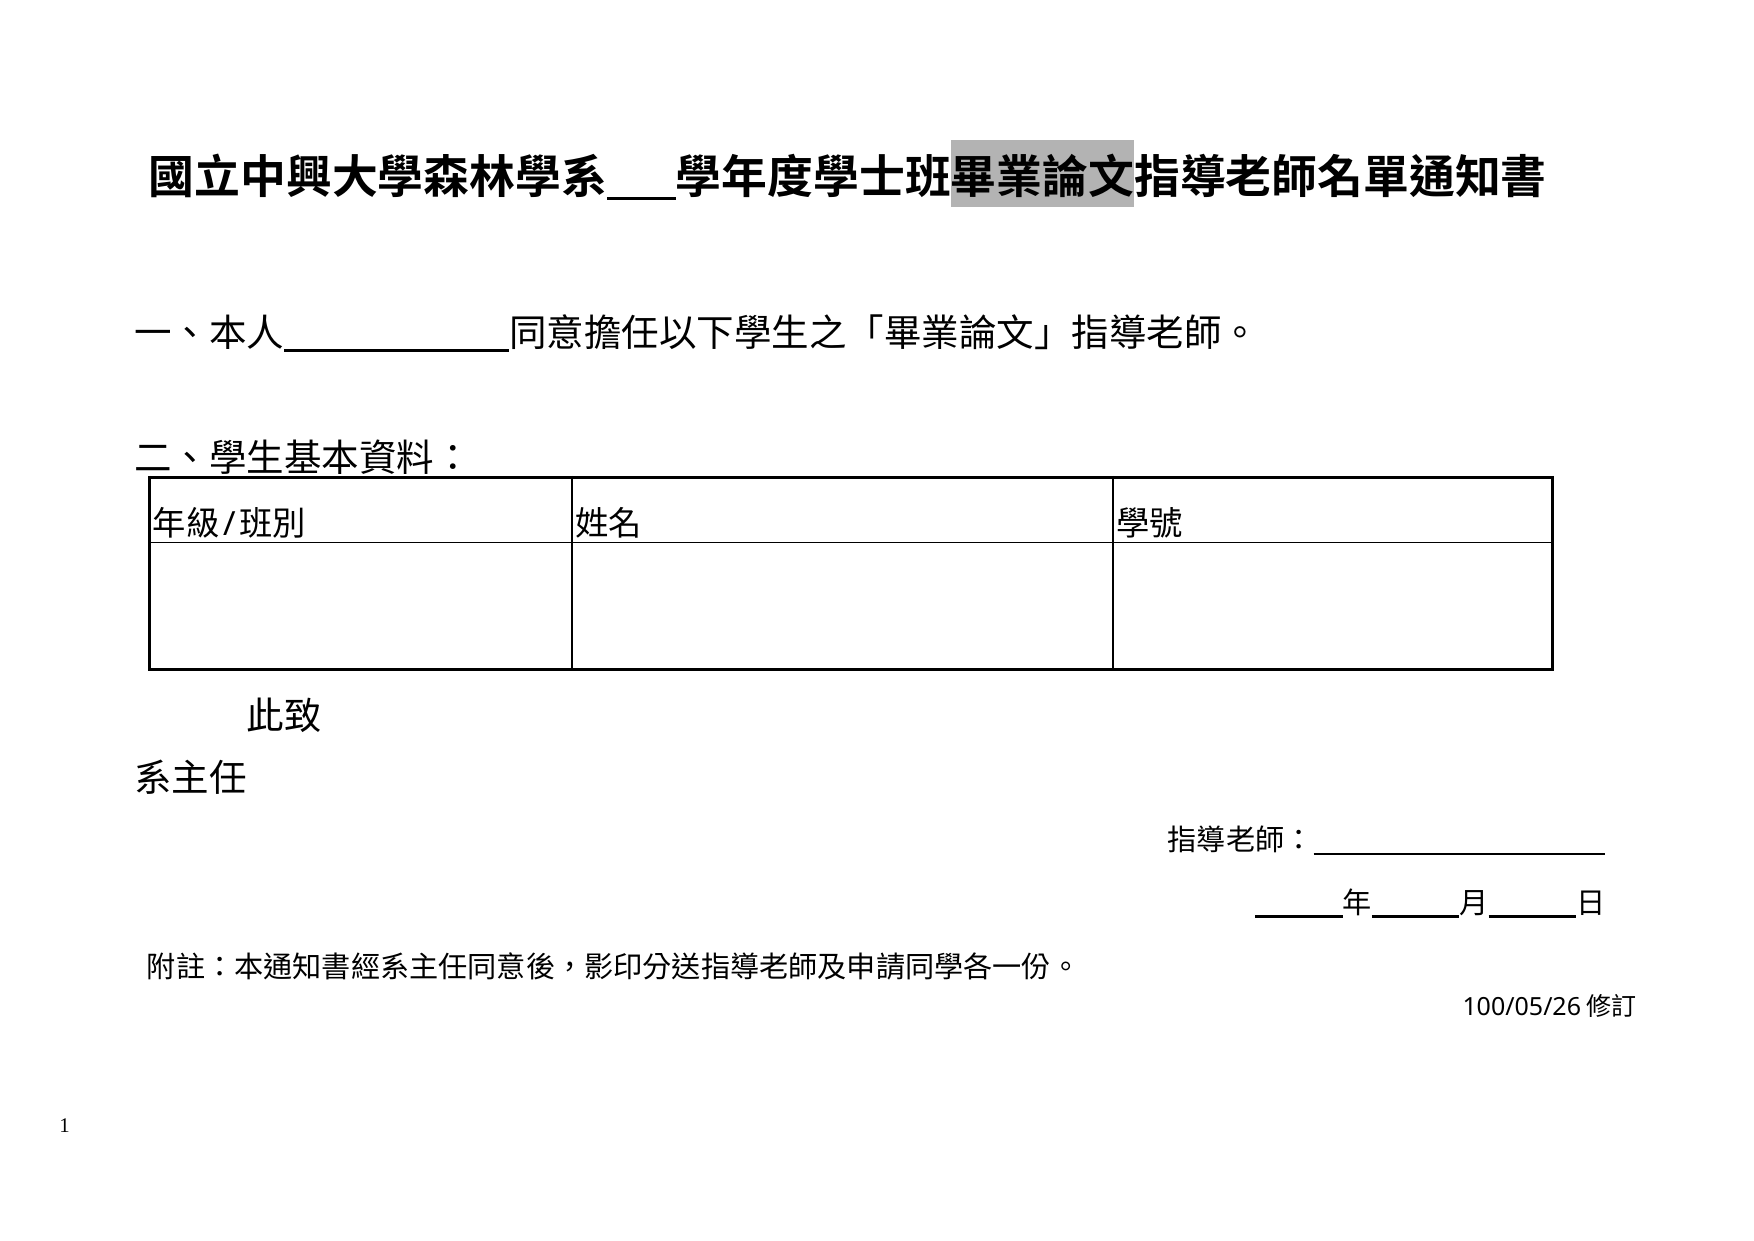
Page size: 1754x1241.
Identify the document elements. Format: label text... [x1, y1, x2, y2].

text 100/05/26修訂 [59, 986, 1636, 1022]
table_header 姓名 [573, 479, 1112, 541]
text 指導老師： [59, 796, 1636, 859]
text 此致 [59, 671, 1636, 734]
text 二、學生基本資料： [59, 413, 1636, 476]
text 國立中興大學森林學系 學年度學士班畢業論文指導老師名單通知書 [59, 101, 1636, 226]
text 年 月 日 [59, 859, 1636, 921]
text 一、本人 同意擔任以下學生之「畢業論文」指導老師。 [59, 288, 1636, 351]
table_header 學號 [1114, 479, 1551, 541]
table_cell [1114, 543, 1551, 668]
text 附註：本通知書經系主任同意後，影印分送指導老師及申請同學各一份。 [59, 944, 1636, 986]
text 系主任 [59, 734, 1636, 796]
table_cell [573, 543, 1112, 668]
table_cell [151, 543, 571, 668]
table_header 年級/班別 [151, 479, 571, 541]
